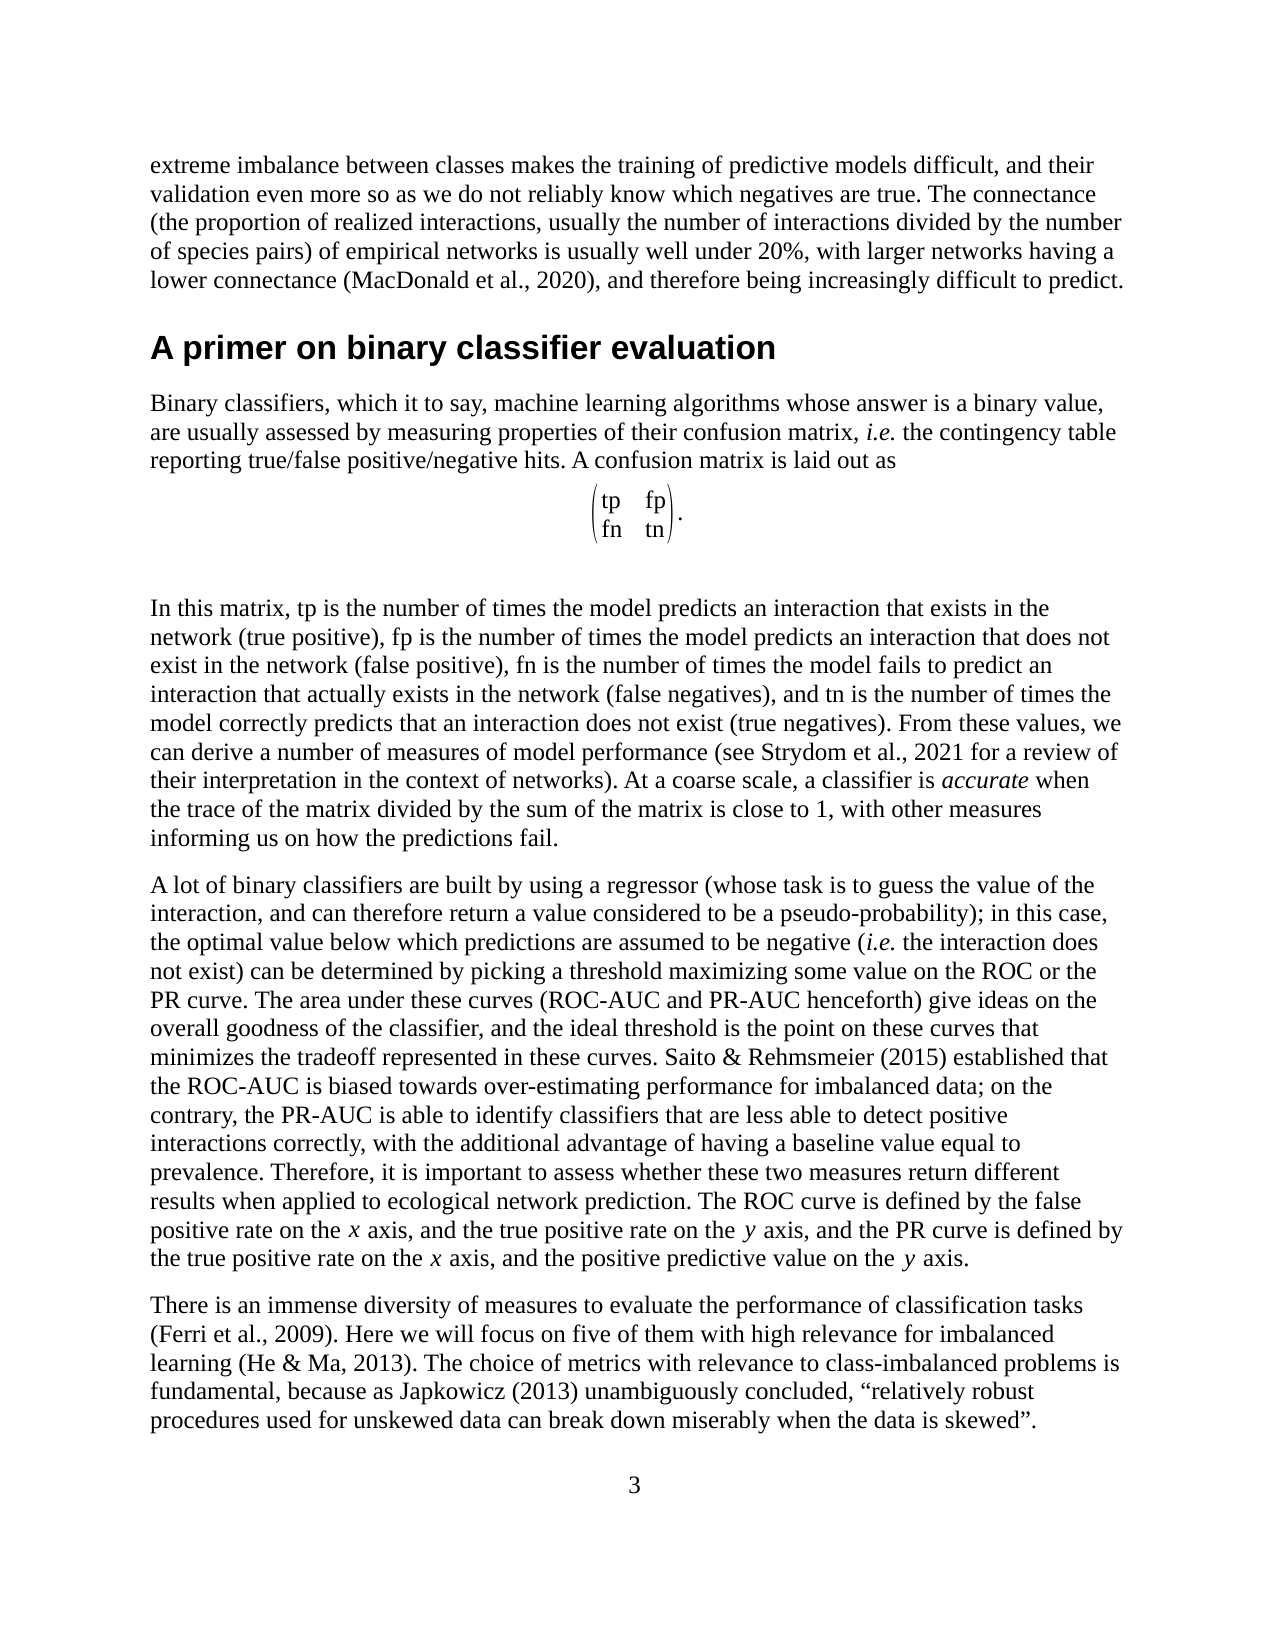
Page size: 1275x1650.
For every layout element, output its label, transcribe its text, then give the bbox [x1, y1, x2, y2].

text There is an immense diversity of measures to evaluate the performance of classification tasks (Ferri et al., 2009). Here we will focus on five of them with high relevance for imbalanced learning (He & Ma, 2013). The choice of metrics with relevance to class-imbalanced problems is fundamental, because as Japkowicz (2013) unambiguously concluded, “relatively robust procedures used for unskewed data can break down miserably when the data is skewed”. [150, 1290, 1125, 1434]
text Binary classifiers, which it to say, machine learning algorithms whose answer is a binary value, are usually assessed by measuring properties of their confusion matrix, i.e. the contingency table reporting true/false positive/negative hits. A confusion matrix is laid out as [150, 388, 1125, 474]
text A lot of binary classifiers are built by using a regressor (whose task is to guess the value of the interaction, and can therefore return a value considered to be a pseudo-probability); in this case, the optimal value below which predictions are assumed to be negative (i.e. the interaction does not exist) can be determined by picking a threshold maximizing some value on the ROC or the PR curve. The area under these curves (ROC-AUC and PR-AUC henceforth) give ideas on the overall goodness of the classifier, and the ideal threshold is the point on these curves that minimizes the tradeoff represented in these curves. Saito & Rehmsmeier (2015) established that the ROC-AUC is biased towards over-estimating performance for imbalanced data; on the contrary, the PR-AUC is able to identify classifiers that are less able to detect positive interactions correctly, with the additional advantage of having a baseline value equal to prevalence. Therefore, it is important to assess whether these two measures return different results when applied to ecological network prediction. The ROC curve is defined by the false positive rate on the axis, and the true positive rate on the axis, and the PR curve is defined by the true positive rate on the axis, and the positive predictive value on the axis. [150, 870, 1125, 1272]
text extreme imbalance between classes makes the training of predictive models difficult, and their validation even more so as we do not reliably know which negatives are true. The connectance (the proportion of realized interactions, usually the number of interactions divided by the number of species pairs) of empirical networks is usually well under 20%, with larger networks having a lower connectance (MacDonald et al., 2020), and therefore being increasingly difficult to predict. [150, 150, 1125, 294]
text In this matrix, tp is the number of times the model predicts an interaction that exists in the network (true positive), fp is the number of times the model predicts an interaction that does not exist in the network (false positive), fn is the number of times the model fails to predict an interaction that actually exists in the network (false negatives), and tn is the number of times the model correctly predicts that an interaction does not exist (true negatives). From these values, we can derive a number of measures of model performance (see Strydom et al., 2021 for a review of their interpretation in the context of networks). At a coarse scale, a classifier is accurate when the trace of the matrix divided by the sum of the matrix is close to 1, with other measures informing us on how the predictions fail. [150, 593, 1125, 852]
subtitle A primer on binary classifier evaluation [150, 328, 1125, 366]
